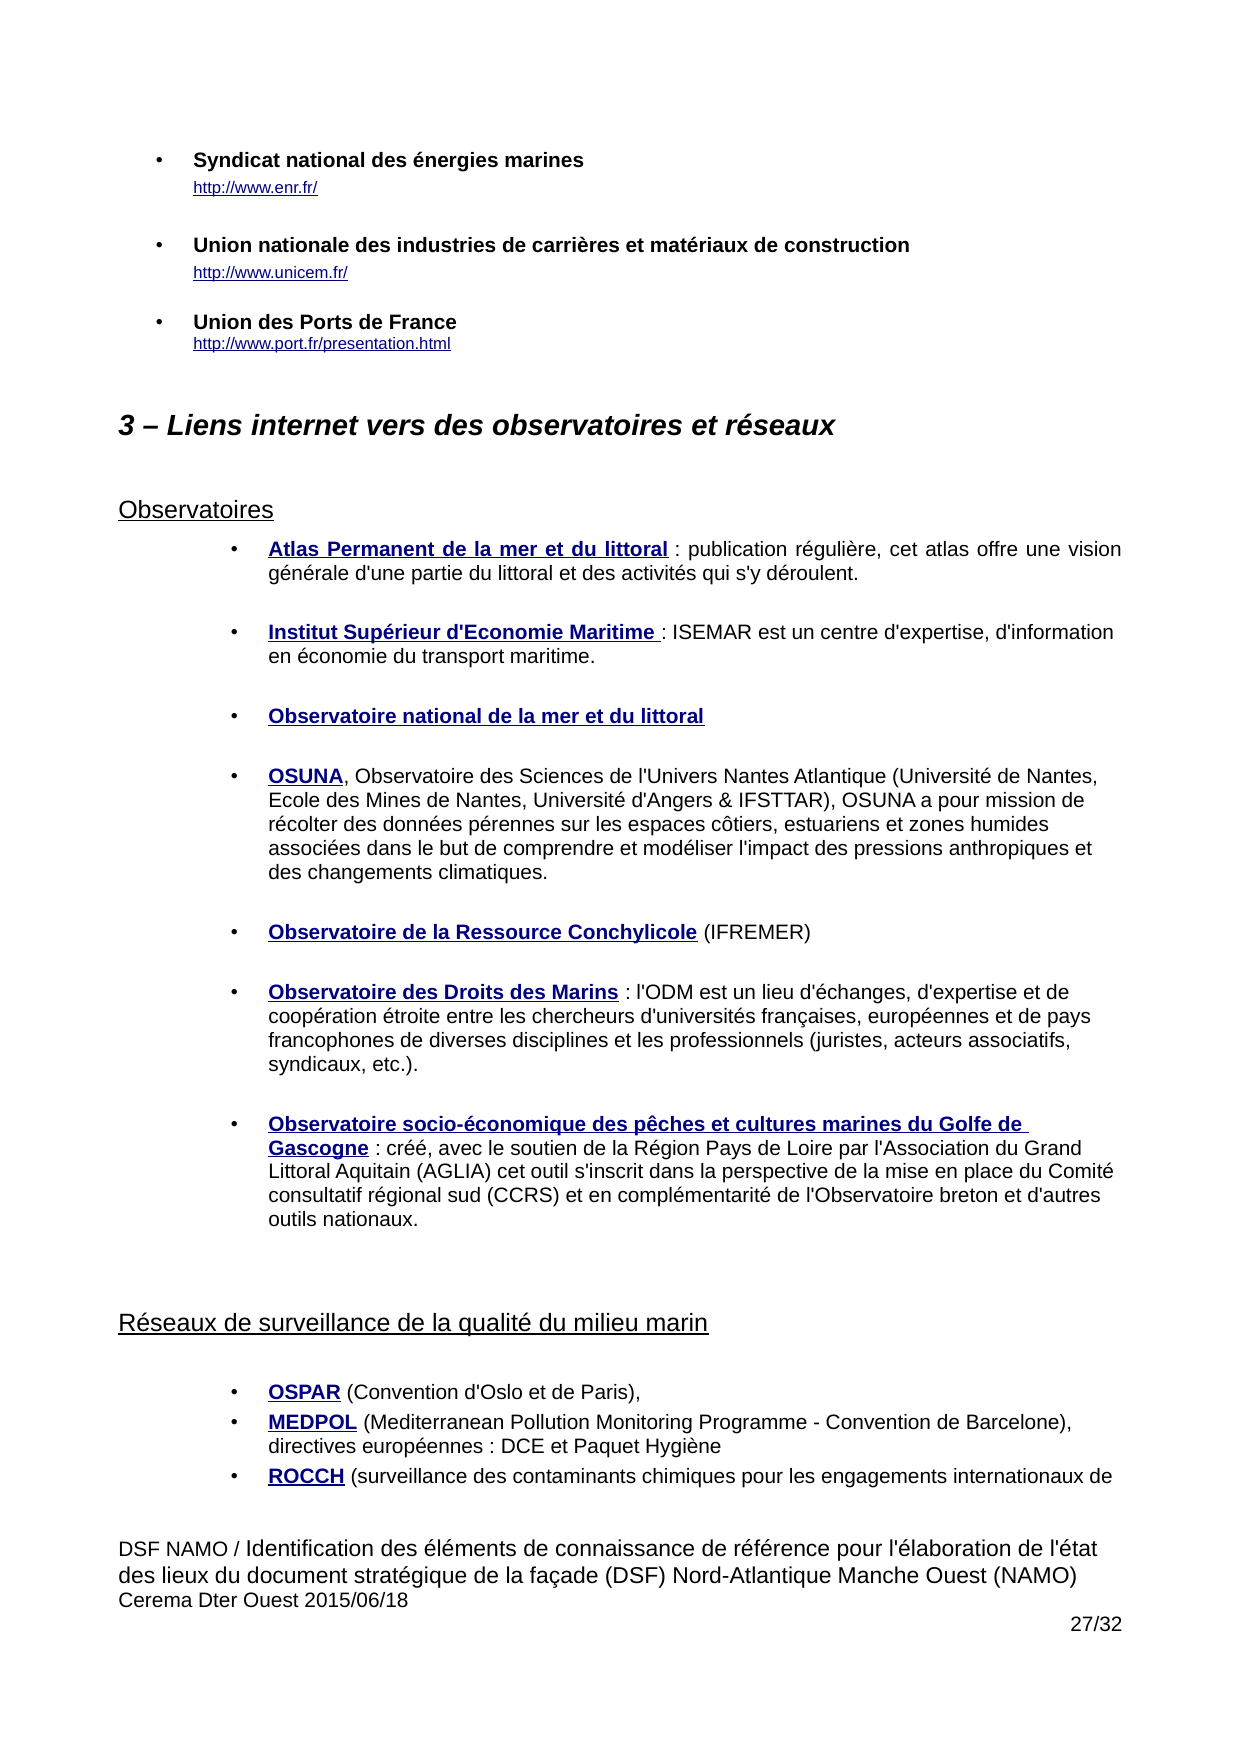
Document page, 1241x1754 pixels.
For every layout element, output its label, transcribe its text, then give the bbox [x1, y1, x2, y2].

list MEDPOL (Mediterranean Pollution Monitoring Programme - Convention de Barcelone), directives européennes : DCE et Paquet Hygiène [231, 1409, 1122, 1457]
text Réseaux de surveillance de la qualité du milieu marin [118, 1308, 1122, 1337]
list Syndicat national des énergies marines [156, 148, 1122, 172]
list OSPAR (Convention d'Oslo et de Paris), [231, 1379, 1122, 1403]
list Observatoire national de la mer et du littoral [231, 704, 1122, 728]
text Observatoires [118, 495, 1122, 524]
list http://www.unicem.fr/ [156, 263, 1122, 282]
list Observatoire de la Ressource Conchylicole (IFREMER) [231, 920, 1122, 944]
list OSUNA, Observatoire des Sciences de l'Univers Nantes Atlantique (Université de Nantes, Ecole des Mines de Nantes, Université d'Angers & IFSTTAR), OSUNA a pour mission de récolter des données pérennes sur les espaces côtiers, estuariens et zones humides associées dans le but de comprendre et modéliser l'impact des pressions anthropiques et des changements climatiques. [231, 764, 1122, 884]
list Union nationale des industries de carrières et matériaux de construction [156, 233, 1122, 257]
list Atlas Permanent de la mer et du littoral : publication régulière, cet atlas offre une vision générale d'une partie du littoral et des activités qui s'y déroulent. [231, 536, 1122, 584]
list Institut Supérieur d'Economie Maritime : ISEMAR est un centre d'expertise, d'information en économie du transport maritime. [231, 620, 1122, 668]
list Union des Ports de France [156, 310, 1122, 334]
list Observatoire des Droits des Marins : l'ODM est un lieu d'échanges, d'expertise et de coopération étroite entre les chercheurs d'universités françaises, européennes et de pays francophones de diverses disciplines et les professionnels (juristes, acteurs associatifs, syndicaux, etc.). [231, 979, 1122, 1076]
list Observatoire socio-économique des pêches et cultures marines du Golfe de Gascogne : créé, avec le soutien de la Région Pays de Loire par l'Association du Grand Littoral Aquitain (AGLIA) cet outil s'inscrit dans la perspective de la mise en place du Comité consultatif régional sud (CCRS) et en complémentarité de l'Observatoire breton et d'autres outils nationaux. [231, 1111, 1122, 1231]
list ROCCH (surveillance des contaminants chimiques pour les engagements internationaux de [231, 1463, 1122, 1487]
list http://www.port.fr/presentation.html [156, 334, 1122, 353]
subtitle 3 – Liens internet vers des observatoires et réseaux [118, 408, 1122, 441]
list http://www.enr.fr/ [156, 178, 1122, 197]
